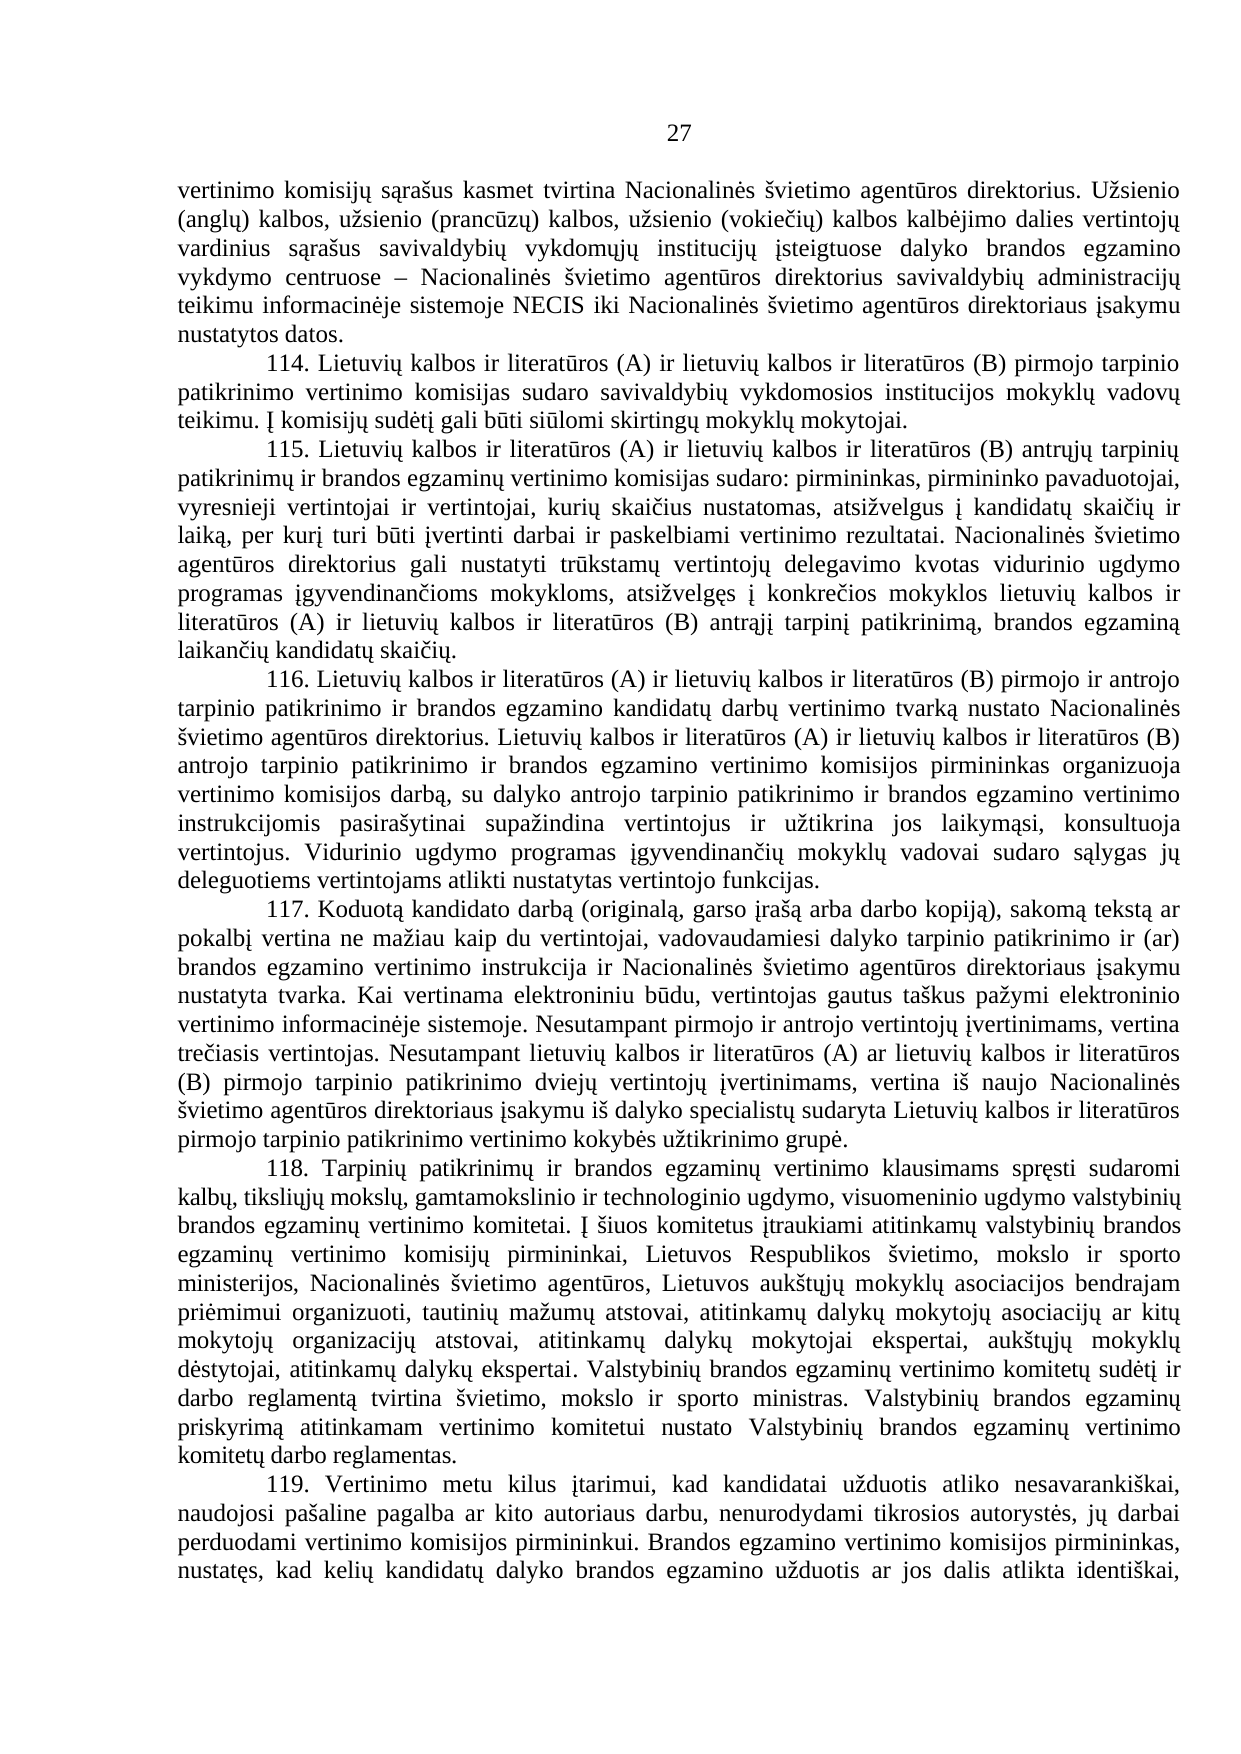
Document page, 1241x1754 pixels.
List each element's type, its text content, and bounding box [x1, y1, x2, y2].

text 119. Vertinimo metu kilus įtarimui, kad kandidatai užduotis atliko nesavarankiškai, naudojosi pašaline pagalba ar kito autoriaus darbu, nenurodydami tikrosios autorystės, jų darbai perduodami vertinimo komisijos pirmininkui. Brandos egzamino vertinimo komisijos pirmininkas, nustatęs, kad kelių kandidatų dalyko brandos egzamino užduotis ar jos dalis atlikta identiškai, [177, 1469, 1181, 1584]
text 116. Lietuvių kalbos ir literatūros (A) ir lietuvių kalbos ir literatūros (B) pirmojo ir antrojo tarpinio patikrinimo ir brandos egzamino kandidatų darbų vertinimo tvarką nustato Nacionalinės švietimo agentūros direktorius. Lietuvių kalbos ir literatūros (A) ir lietuvių kalbos ir literatūros (B) antrojo tarpinio patikrinimo ir brandos egzamino vertinimo komisijos pirmininkas organizuoja vertinimo komisijos darbą, su dalyko antrojo tarpinio patikrinimo ir brandos egzamino vertinimo instrukcijomis pasirašytinai supažindina vertintojus ir užtikrina jos laikymąsi, konsultuoja vertintojus. Vidurinio ugdymo programas įgyvendinančių mokyklų vadovai sudaro sąlygas jų deleguotiems vertintojams atlikti nustatytas vertintojo funkcijas. [177, 664, 1181, 894]
text 114. Lietuvių kalbos ir literatūros (A) ir lietuvių kalbos ir literatūros (B) pirmojo tarpinio patikrinimo vertinimo komisijas sudaro savivaldybių vykdomosios institucijos mokyklų vadovų teikimu. Į komisijų sudėtį gali būti siūlomi skirtingų mokyklų mokytojai. [177, 348, 1181, 434]
text vertinimo komisijų sąrašus kasmet tvirtina Nacionalinės švietimo agentūros direktorius. Užsienio (anglų) kalbos, užsienio (prancūzų) kalbos, užsienio (vokiečių) kalbos kalbėjimo dalies vertintojų vardinius sąrašus savivaldybių vykdomųjų institucijų įsteigtuose dalyko brandos egzamino vykdymo centruose – Nacionalinės švietimo agentūros direktorius savivaldybių administracijų teikimu informacinėje sistemoje NECIS iki Nacionalinės švietimo agentūros direktoriaus įsakymu nustatytos datos. [177, 176, 1181, 348]
text 115. Lietuvių kalbos ir literatūros (A) ir lietuvių kalbos ir literatūros (B) antrųjų tarpinių patikrinimų ir brandos egzaminų vertinimo komisijas sudaro: pirmininkas, pirmininko pavaduotojai, vyresnieji vertintojai ir vertintojai, kurių skaičius nustatomas, atsižvelgus į kandidatų skaičių ir laiką, per kurį turi būti įvertinti darbai ir paskelbiami vertinimo rezultatai. Nacionalinės švietimo agentūros direktorius gali nustatyti trūkstamų vertintojų delegavimo kvotas vidurinio ugdymo programas įgyvendinančioms mokykloms, atsižvelgęs į konkrečios mokyklos lietuvių kalbos ir literatūros (A) ir lietuvių kalbos ir literatūros (B) antrąjį tarpinį patikrinimą, brandos egzaminą laikančių kandidatų skaičių. [177, 434, 1181, 664]
text 118. Tarpinių patikrinimų ir brandos egzaminų vertinimo klausimams spręsti sudaromi kalbų, tiksliųjų mokslų, gamtamokslinio ir technologinio ugdymo, visuomeninio ugdymo valstybinių brandos egzaminų vertinimo komitetai. Į šiuos komitetus įtraukiami atitinkamų valstybinių brandos egzaminų vertinimo komisijų pirmininkai, Lietuvos Respublikos švietimo, mokslo ir sporto ministerijos, Nacionalinės švietimo agentūros, Lietuvos aukštųjų mokyklų asociacijos bendrajam priėmimui organizuoti, tautinių mažumų atstovai, atitinkamų dalykų mokytojų asociacijų ar kitų mokytojų organizacijų atstovai, atitinkamų dalykų mokytojai ekspertai, aukštųjų mokyklų dėstytojai, atitinkamų dalykų ekspertai. Valstybinių brandos egzaminų vertinimo komitetų sudėtį ir darbo reglamentą tvirtina švietimo, mokslo ir sporto ministras. Valstybinių brandos egzaminų priskyrimą atitinkamam vertinimo komitetui nustato Valstybinių brandos egzaminų vertinimo komitetų darbo reglamentas. [177, 1153, 1181, 1469]
text 117. Koduotą kandidato darbą (originalą, garso įrašą arba darbo kopiją), sakomą tekstą ar pokalbį vertina ne mažiau kaip du vertintojai, vadovaudamiesi dalyko tarpinio patikrinimo ir (ar) brandos egzamino vertinimo instrukcija ir Nacionalinės švietimo agentūros direktoriaus įsakymu nustatyta tvarka. Kai vertinama elektroniniu būdu, vertintojas gautus taškus pažymi elektroninio vertinimo informacinėje sistemoje. Nesutampant pirmojo ir antrojo vertintojų įvertinimams, vertina trečiasis vertintojas. Nesutampant lietuvių kalbos ir literatūros (A) ar lietuvių kalbos ir literatūros (B) pirmojo tarpinio patikrinimo dviejų vertintojų įvertinimams, vertina iš naujo Nacionalinės švietimo agentūros direktoriaus įsakymu iš dalyko specialistų sudaryta Lietuvių kalbos ir literatūros pirmojo tarpinio patikrinimo vertinimo kokybės užtikrinimo grupė. [177, 894, 1181, 1153]
